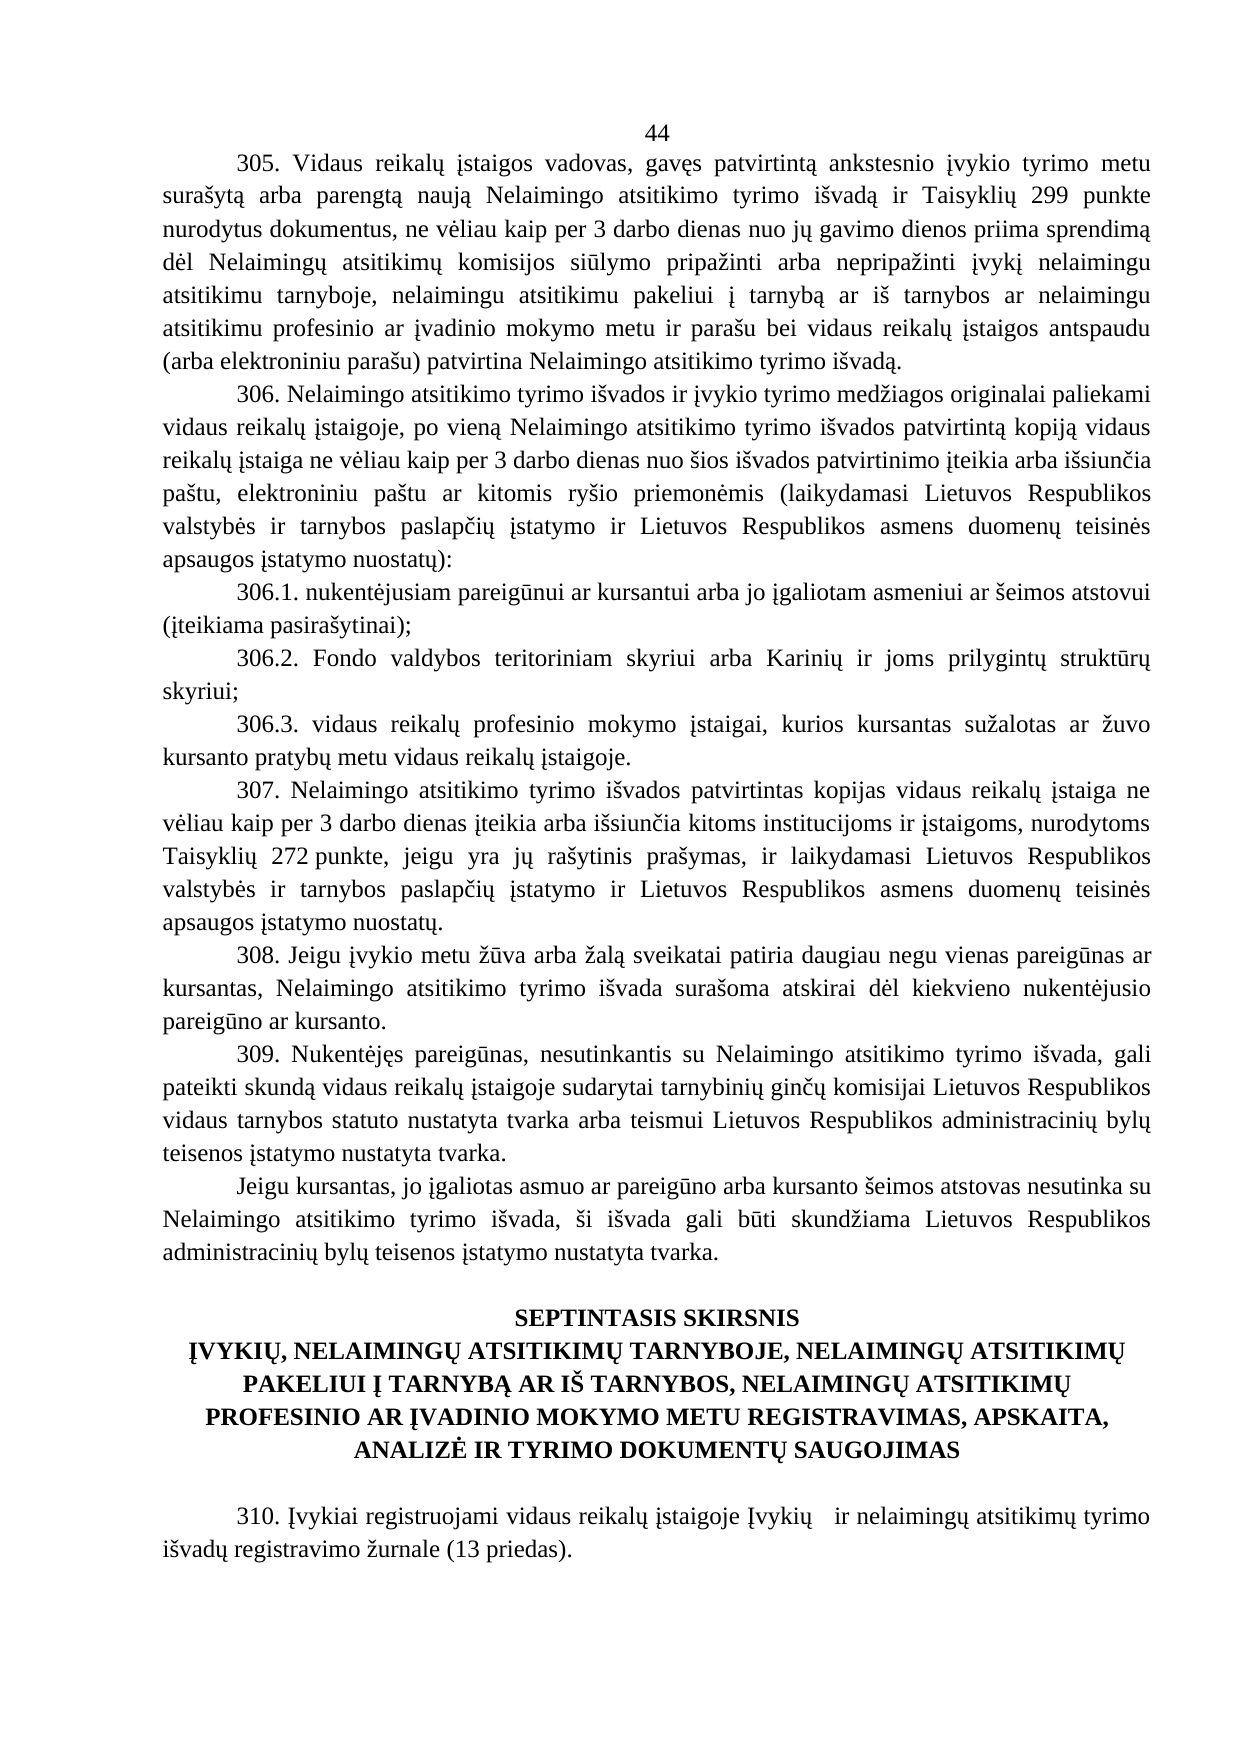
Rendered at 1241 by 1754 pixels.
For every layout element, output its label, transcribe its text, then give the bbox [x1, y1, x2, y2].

text Jeigu kursantas, jo įgaliotas asmuo ar pareigūno arba kursanto šeimos atstovas nesutinka su Nelaimingo atsitikimo tyrimo išvada, ši išvada gali būti skundžiama Lietuvos Respublikos administracinių bylų teisenos įstatymo nustatyta tvarka. [162, 1171, 1152, 1266]
text 306.1. nukentėjusiam pareigūnui ar kursantui arba jo įgaliotam asmeniui ar šeimos atstovui (įteikiama pasirašytinai); [162, 577, 1152, 639]
text 309. Nukentėjęs pareigūnas, nesutinkantis su Nelaimingo atsitikimo tyrimo išvada, gali pateikti skundą vidaus reikalų įstaigoje sudarytai tarnybinių ginčų komisijai Lietuvos Respublikos vidaus tarnybos statuto nustatyta tvarka arba teismui Lietuvos Respublikos administracinių bylų teisenos įstatymo nustatyta tvarka. [162, 1039, 1152, 1167]
text 308. Jeigu įvykio metu žūva arba žalą sveikatai patiria daugiau negu vienas pareigūnas ar kursantas, Nelaimingo atsitikimo tyrimo išvada surašoma atskirai dėl kiekvieno nukentėjusio pareigūno ar kursanto. [162, 940, 1152, 1035]
text 306. Nelaimingo atsitikimo tyrimo išvados ir įvykio tyrimo medžiagos originalai paliekami vidaus reikalų įstaigoje, po vieną Nelaimingo atsitikimo tyrimo išvados patvirtintą kopiją vidaus reikalų įstaiga ne vėliau kaip per 3 darbo dienas nuo šios išvados patvirtinimo įteikia arba išsiunčia paštu, elektroniniu paštu ar kitomis ryšio priemonėmis (laikydamasi Lietuvos Respublikos valstybės ir tarnybos paslapčių įstatymo ir Lietuvos Respublikos asmens duomenų teisinės apsaugos įstatymo nuostatų): [162, 379, 1152, 573]
text 306.3. vidaus reikalų profesinio mokymo įstaigai, kurios kursantas sužalotas ar žuvo kursanto pratybų metu vidaus reikalų įstaigoje. [162, 709, 1152, 771]
text SEPTINTASIS SKIRSNIS [162, 1303, 1152, 1332]
text ĮVYKIŲ, NELAIMINGŲ ATSITIKIMŲ TARNYBOJE, NELAIMINGŲ ATSITIKIMŲ PAKELIUI Į TARNYBĄ AR IŠ TARNYBOS, NELAIMINGŲ ATSITIKIMŲ PROFESINIO AR ĮVADINIO MOKYMO METU REGISTRAVIMAS, APSKAITA, ANALIZĖ IR TYRIMO DOKUMENTŲ SAUGOJIMAS [162, 1336, 1152, 1464]
text 307. Nelaimingo atsitikimo tyrimo išvados patvirtintas kopijas vidaus reikalų įstaiga ne vėliau kaip per 3 darbo dienas įteikia arba išsiunčia kitoms institucijoms ir įstaigoms, nurodytoms Taisyklių 272 punkte, jeigu yra jų rašytinis prašymas, ir laikydamasi Lietuvos Respublikos valstybės ir tarnybos paslapčių įstatymo ir Lietuvos Respublikos asmens duomenų teisinės apsaugos įstatymo nuostatų. [162, 775, 1152, 936]
text 306.2. Fondo valdybos teritoriniam skyriui arba Karinių ir joms prilygintų struktūrų skyriui; [162, 643, 1152, 705]
text 310. Įvykiai registruojami vidaus reikalų įstaigoje Įvykių ir nelaimingų atsitikimų tyrimo išvadų registravimo žurnale (13 priedas). [162, 1501, 1152, 1563]
text 305. Vidaus reikalų įstaigos vadovas, gavęs patvirtintą ankstesnio įvykio tyrimo metu surašytą arba parengtą naują Nelaimingo atsitikimo tyrimo išvadą ir Taisyklių 299 punkte nurodytus dokumentus, ne vėliau kaip per 3 darbo dienas nuo jų gavimo dienos priima sprendimą dėl Nelaimingų atsitikimų komisijos siūlymo pripažinti arba nepripažinti įvykį nelaimingu atsitikimu tarnyboje, nelaimingu atsitikimu pakeliui į tarnybą ar iš tarnybos ar nelaimingu atsitikimu profesinio ar įvadinio mokymo metu ir parašu bei vidaus reikalų įstaigos antspaudu (arba elektroniniu parašu) patvirtina Nelaimingo atsitikimo tyrimo išvadą. [162, 148, 1152, 374]
